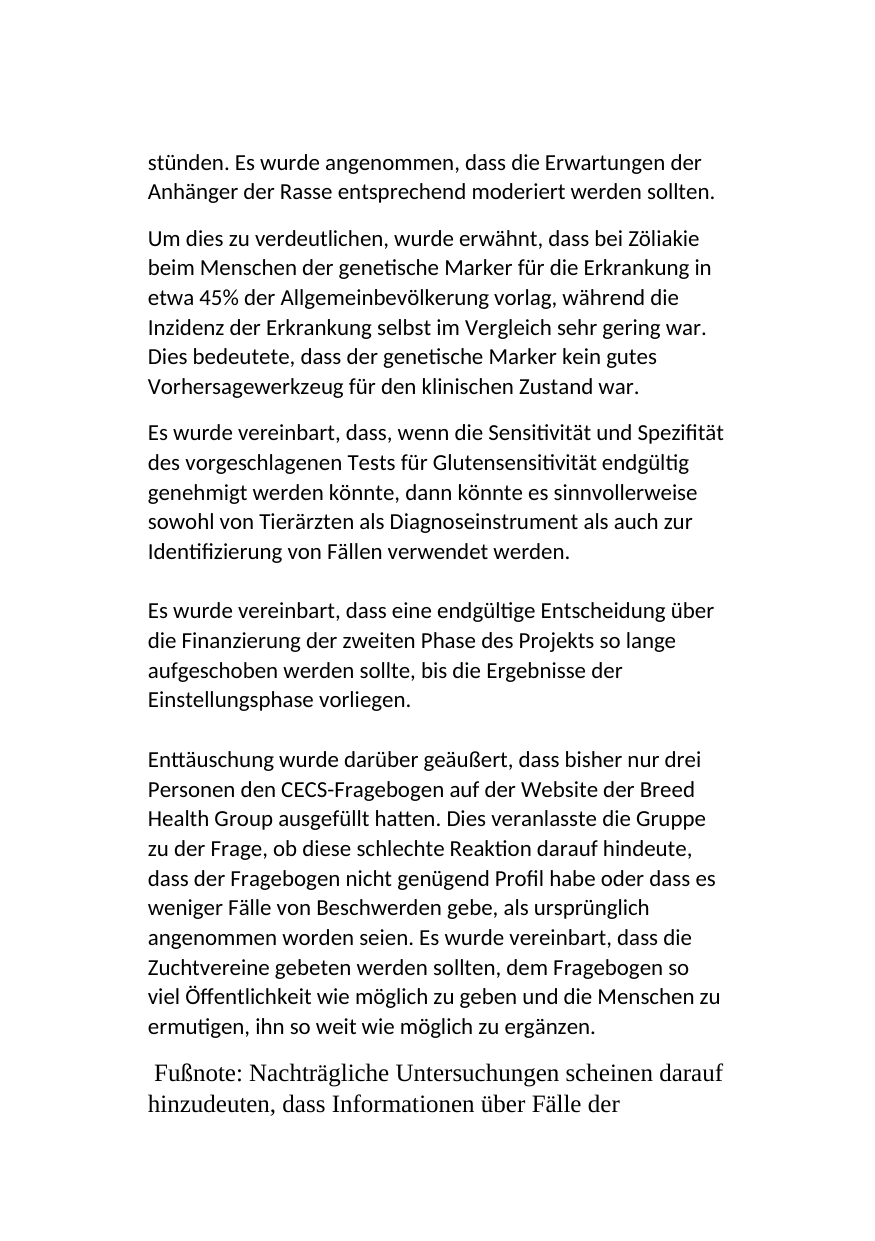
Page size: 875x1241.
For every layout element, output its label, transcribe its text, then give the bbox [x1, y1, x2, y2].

text Fußnote: Nachträgliche Untersuchungen scheinen darauf hinzudeuten, dass Informationen über Fälle der [148, 1058, 726, 1118]
text Es wurde vereinbart, dass, wenn die Sensitivität und Spezifität des vorgeschlagenen Tests für Glutensensitivität endgültig genehmigt werden könnte, dann könnte es sinnvollerweise sowohl von Tierärzten als Diagnoseinstrument als auch zur Identifizierung von Fällen verwendet werden. Es wurde vereinbart, dass eine endgültige Entscheidung über die Finanzierung der zweiten Phase des Projekts so lange aufgeschoben werden sollte, bis die Ergebnisse der Einstellungsphase vorliegen. Enttäuschung wurde darüber geäußert, dass bisher nur drei Personen den CECS-Fragebogen auf der Website der Breed Health Group ausgefüllt hatten. Dies veranlasste die Gruppe zu der Frage, ob diese schlechte Reaktion darauf hindeute, dass der Fragebogen nicht genügend Profil habe oder dass es weniger Fälle von Beschwerden gebe, als ursprünglich angenommen worden seien. Es wurde vereinbart, dass die Zuchtvereine gebeten werden sollten, dem Fragebogen so viel Öffentlichkeit wie möglich zu geben und die Menschen zu ermutigen, ihn so weit wie möglich zu ergänzen. [148, 418, 726, 1040]
text Um dies zu verdeutlichen, wurde erwähnt, dass bei Zöliakie beim Menschen der genetische Marker für die Erkrankung in etwa 45% der Allgemeinbevölkerung vorlag, während die Inzidenz der Erkrankung selbst im Vergleich sehr gering war. Dies bedeutete, dass der genetische Marker kein gutes Vorhersagewerkzeug für den klinischen Zustand war. [148, 224, 726, 400]
text stünden. Es wurde angenommen, dass die Erwartungen der Anhänger der Rasse entsprechend moderiert werden sollten. [148, 148, 726, 205]
